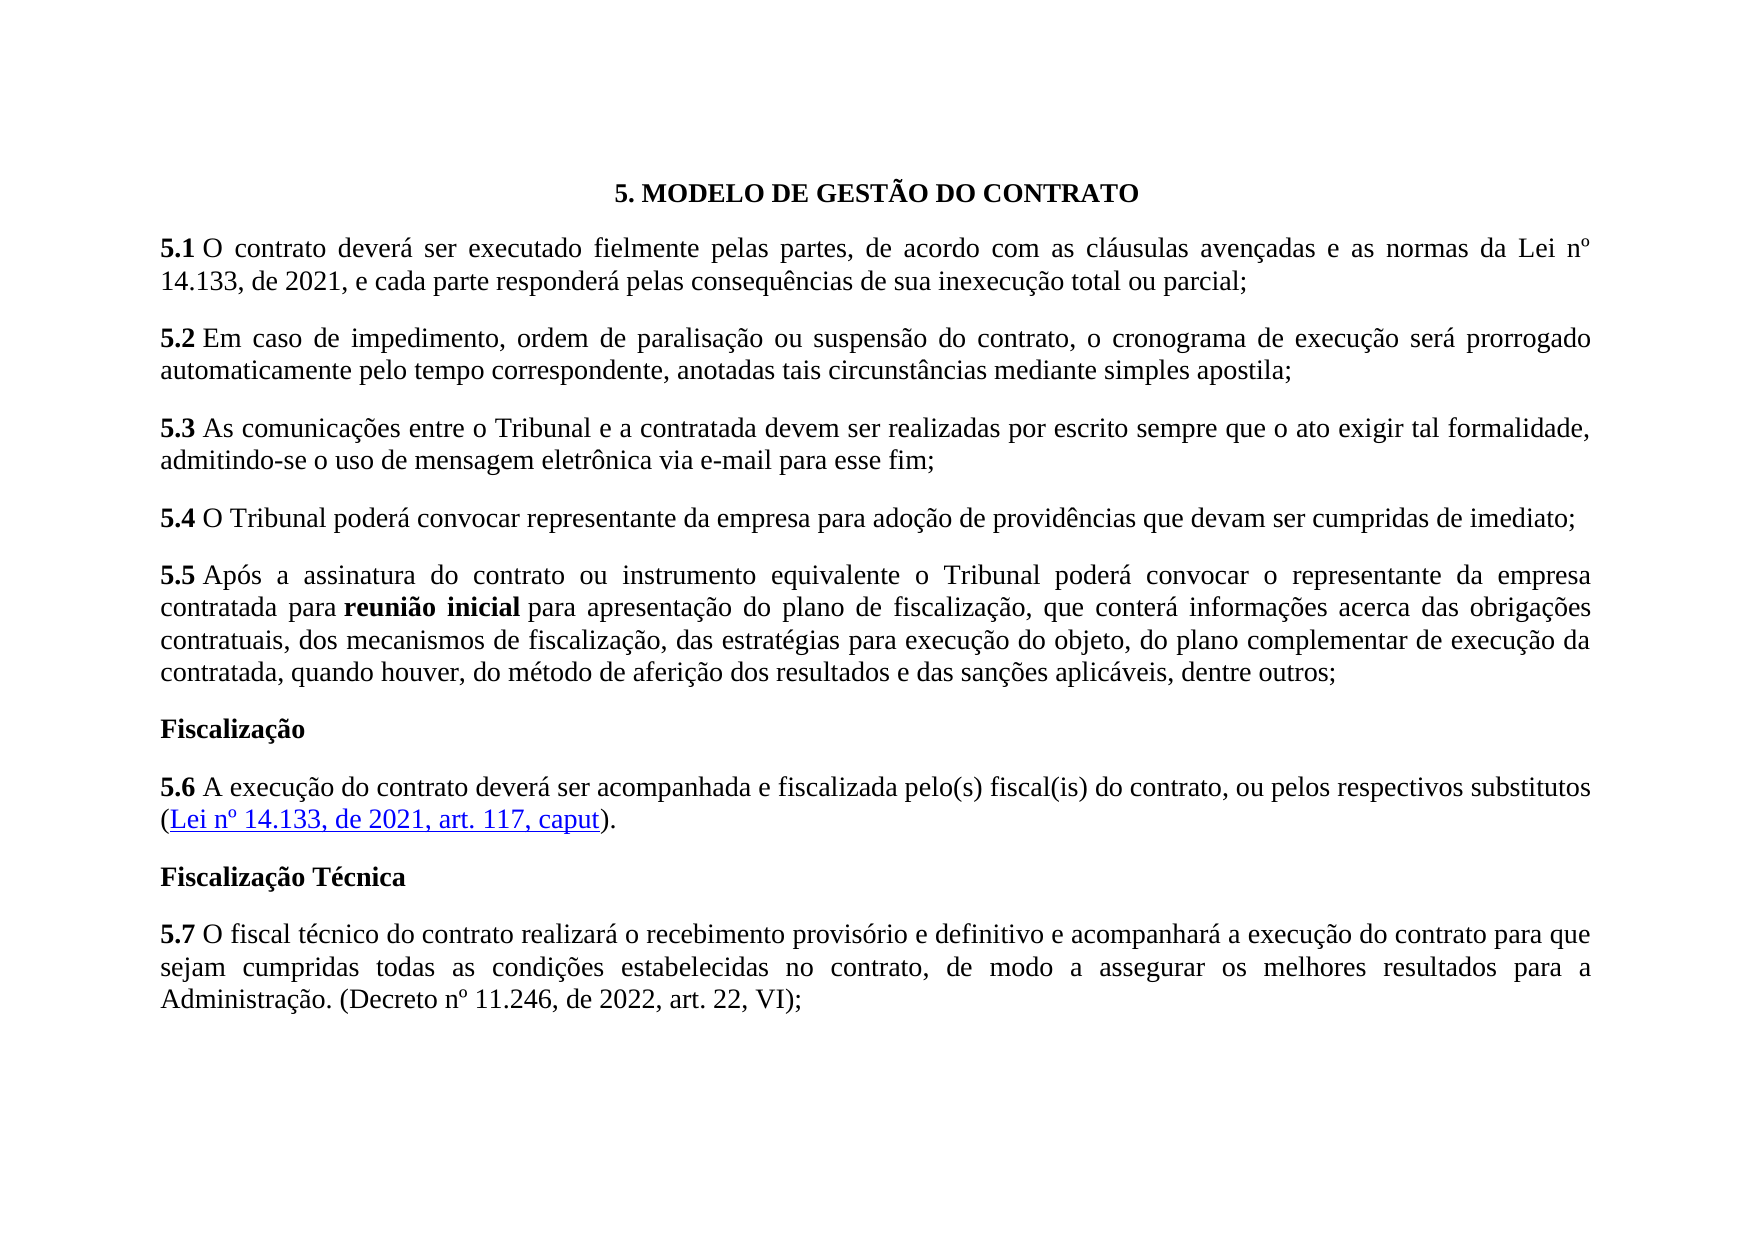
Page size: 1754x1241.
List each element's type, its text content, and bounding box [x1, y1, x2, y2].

text Fiscalização Técnica [160, 860, 1594, 892]
text 5. MODELO DE GESTÃO DO CONTRATO [148, 177, 1606, 208]
text 5.2 Em caso de impedimento, ordem de paralisação ou suspensão do contrato, o cronograma de execução será prorrogado automaticamente pelo tempo correspondente, anotadas tais circunstâncias mediante simples apostila; [160, 321, 1594, 386]
text 5.6 A execução do contrato deverá ser acompanhada e fiscalizada pelo(s) fiscal(is) do contrato, ou pelos respectivos substitutos (Lei nº 14.133, de 2021, art. 117, caput). [160, 770, 1594, 835]
text Fiscalização [160, 713, 1594, 745]
text 5.4 O Tribunal poderá convocar representante da empresa para adoção de providências que devam ser cumpridas de imediato; [160, 501, 1594, 533]
text 5.5 Após a assinatura do contrato ou instrumento equivalente o Tribunal poderá convocar o representante da empresa contratada para reunião inicial para apresentação do plano de fiscalização, que conterá informações acerca das obrigações contratuais, dos mecanismos de fiscalização, das estratégias para execução do objeto, do plano complementar de execução da contratada, quando houver, do método de aferição dos resultados e das sanções aplicáveis, dentre outros; [160, 558, 1594, 688]
text 5.1 O contrato deverá ser executado fielmente pelas partes, de acordo com as cláusulas avençadas e as normas da Lei nº 14.133, de 2021, e cada parte responderá pelas consequências de sua inexecução total ou parcial; [160, 231, 1594, 296]
text 5.3 As comunicações entre o Tribunal e a contratada devem ser realizadas por escrito sempre que o ato exigir tal formalidade, admitindo-se o uso de mensagem eletrônica via e-mail para esse fim; [160, 411, 1594, 476]
text 5.7 O fiscal técnico do contrato realizará o recebimento provisório e definitivo e acompanhará a execução do contrato para que sejam cumpridas todas as condições estabelecidas no contrato, de modo a assegurar os melhores resultados para a Administração. (Decreto nº 11.246, de 2022, art. 22, VI); [160, 917, 1594, 1014]
